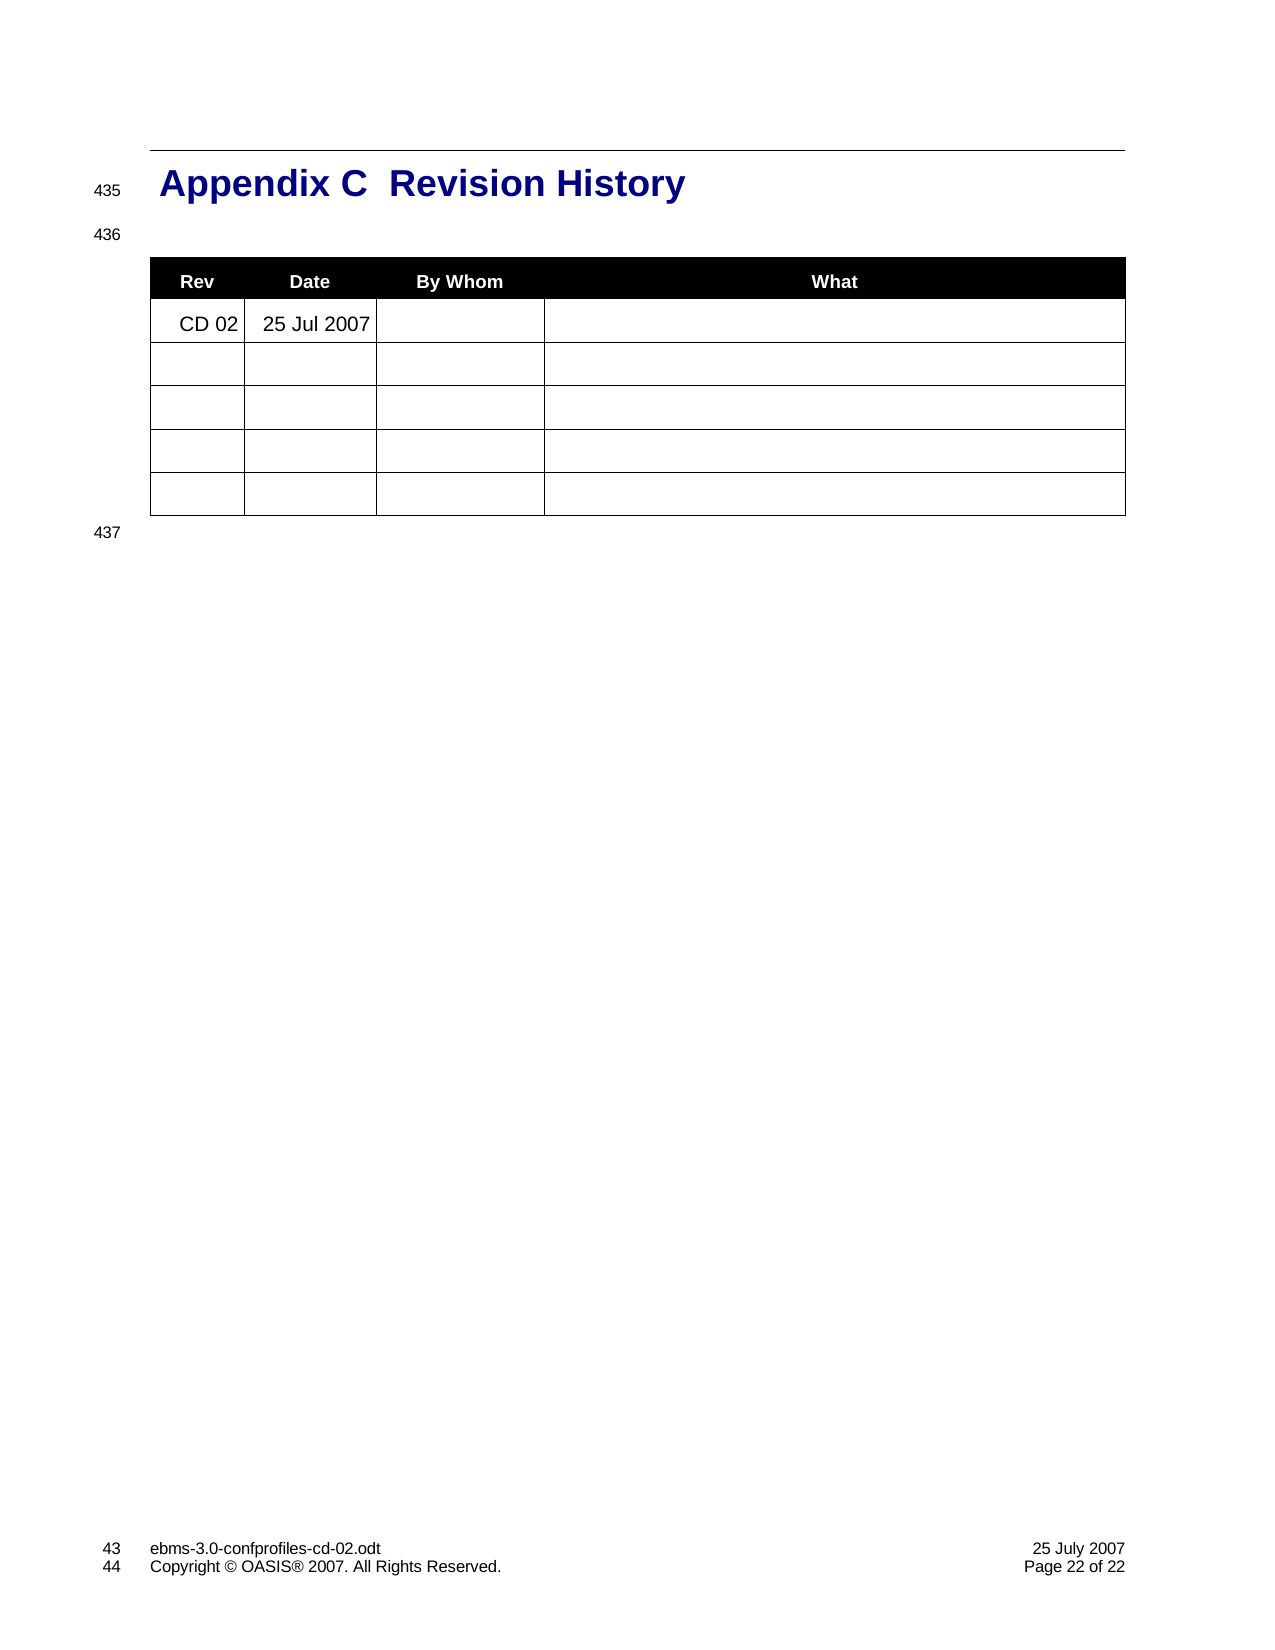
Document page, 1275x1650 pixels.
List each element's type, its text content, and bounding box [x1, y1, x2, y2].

table_cell [377, 386, 544, 429]
table_cell [151, 473, 244, 515]
table_header What [545, 258, 1125, 298]
table_header Date [245, 258, 376, 298]
table_cell [377, 473, 544, 515]
table_cell [245, 430, 376, 472]
table_cell [151, 343, 244, 385]
table_cell CD 02 [151, 299, 244, 342]
table_cell [545, 299, 1125, 342]
table_cell [377, 343, 544, 385]
table_cell 25 Jul 2007 [245, 299, 376, 342]
table_cell [245, 473, 376, 515]
table_cell [151, 386, 244, 429]
table_cell [545, 430, 1125, 472]
table_cell [377, 299, 544, 342]
table_cell [151, 430, 244, 472]
subtitle Revision History [150, 151, 1125, 204]
table_header By Whom [377, 258, 544, 298]
table_cell [245, 386, 376, 429]
table_cell [377, 430, 544, 472]
table_cell [545, 473, 1125, 515]
table_cell [545, 343, 1125, 385]
table_cell [545, 386, 1125, 429]
table_cell [245, 343, 376, 385]
table_header Rev [151, 258, 244, 298]
